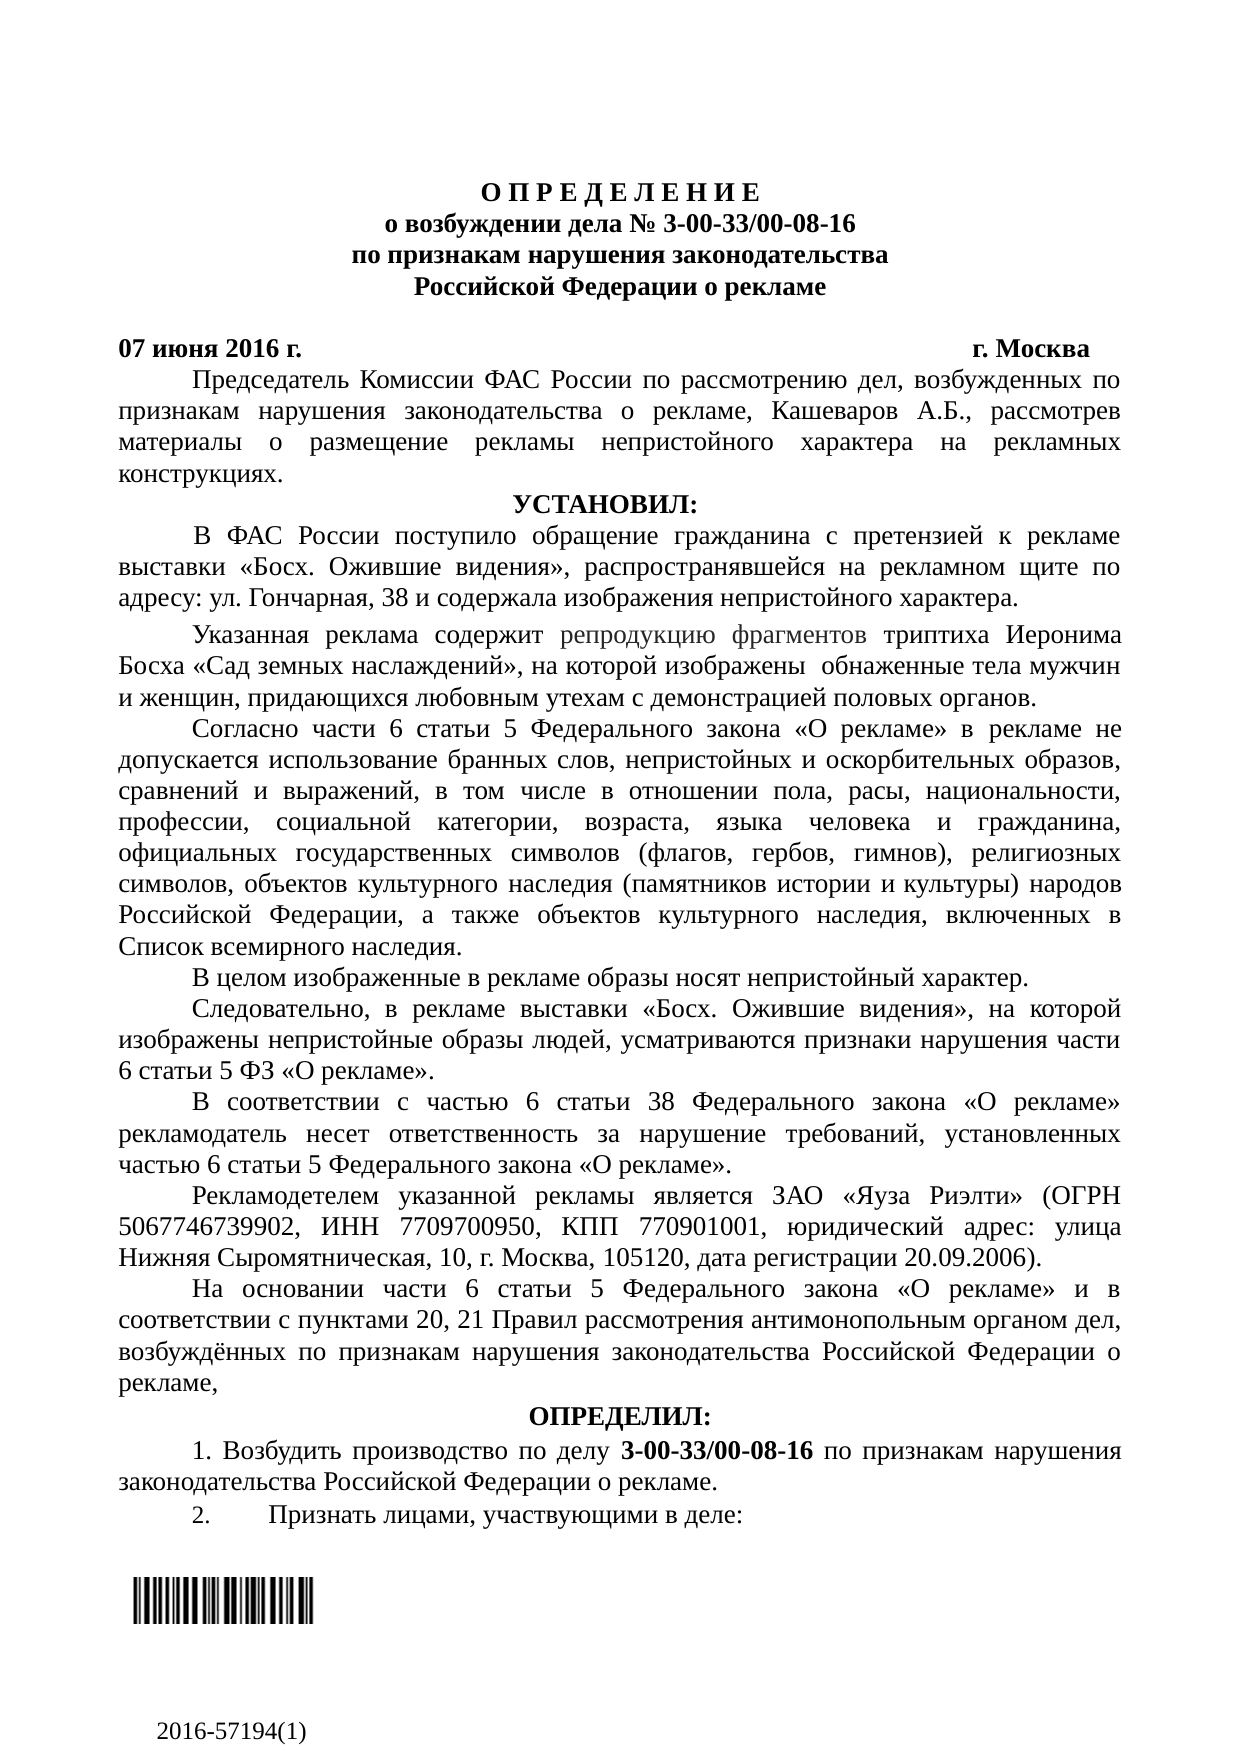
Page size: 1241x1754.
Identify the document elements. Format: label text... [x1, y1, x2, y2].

text В ФАС России поступило обращение гражданина с претензией к рекламе выставки «Босх. Ожившие видения», распространявшейся на рекламном щите по адресу: ул. Гончарная, 38 и содержала изображения непристойного характера. [118, 519, 1122, 612]
text по признакам нарушения законодательства [118, 239, 1122, 270]
text В соответствии с частью 6 статьи 38 Федерального закона «О рекламе» рекламодатель несет ответственность за нарушение требований, установленных частью 6 статьи 5 Федерального закона «О рекламе». [118, 1086, 1122, 1179]
text Следовательно, в рекламе выставки «Босх. Ожившие видения», на которой изображены непристойные образы людей, усматриваются признаки нарушения части 6 статьи 5 ФЗ «О рекламе». [118, 992, 1122, 1086]
text О П Р Е Д Е Л Е Н И Е [118, 176, 1122, 207]
text УСТАНОВИЛ: [487, 488, 1122, 519]
text Согласно части 6 статьи 5 Федерального закона «О рекламе» в рекламе не допускается использование бранных слов, непристойных и оскорбительных образов, сравнений и выражений, в том числе в отношении пола, расы, национальности, профессии, социальной категории, возраста, языка человека и гражданина, официальных государственных символов (флагов, гербов, гимнов), религиозных символов, объектов культурного наследия (памятников истории и культуры) народов Российской Федерации, а также объектов культурного наследия, включенных в Список всемирного наследия. [118, 712, 1122, 961]
text 07 июня 2016 г. г. Москва [118, 332, 1122, 363]
text Рекламодетелем указанной рекламы является ЗАО «Яуза Риэлти» (ОГРН 5067746739902, ИНН 7709700950, КПП 770901001, юридический адрес: улица Нижняя Сыромятническая, 10, г. Москва, 105120, дата регистрации 20.09.2006). [118, 1179, 1122, 1272]
text Российской Федерации о рекламе [118, 270, 1122, 301]
list Признать лицами, участвующими в деле: [118, 1498, 1122, 1529]
text 1. Возбудить производство по делу 3-00-33/00-08-16 по признакам нарушения законодательства Российской Федерации о рекламе. [118, 1434, 1122, 1496]
text ОПРЕДЕЛИЛ: [118, 1400, 1122, 1431]
text о возбуждении дела № 3-00-33/00-08-16 [118, 207, 1122, 239]
picture [118, 1577, 331, 1624]
text На основании части 6 статьи 5 Федерального закона «О рекламе» и в соответствии с пунктами 20, 21 Правил рассмотрения антимонопольным органом дел, возбуждённых по признакам нарушения законодательства Российской Федерации о рекламе, [118, 1272, 1122, 1397]
text В целом изображенные в рекламе образы носят непристойный характер. [118, 961, 1122, 992]
text Председатель Комиссии ФАС России по рассмотрению дел, возбужденных по признакам нарушения законодательства о рекламе, Кашеваров А.Б., рассмотрев материалы о размещение рекламы непристойного характера на рекламных конструкциях. [118, 363, 1122, 488]
text Указанная реклама содержит репродукцию фрагментов триптиха Иеронима Босха «Сад земных наслаждений», на которой изображены обнаженные тела мужчин и женщин, придающихся любовным утехам с демонстрацией половых органов. [118, 618, 1122, 712]
